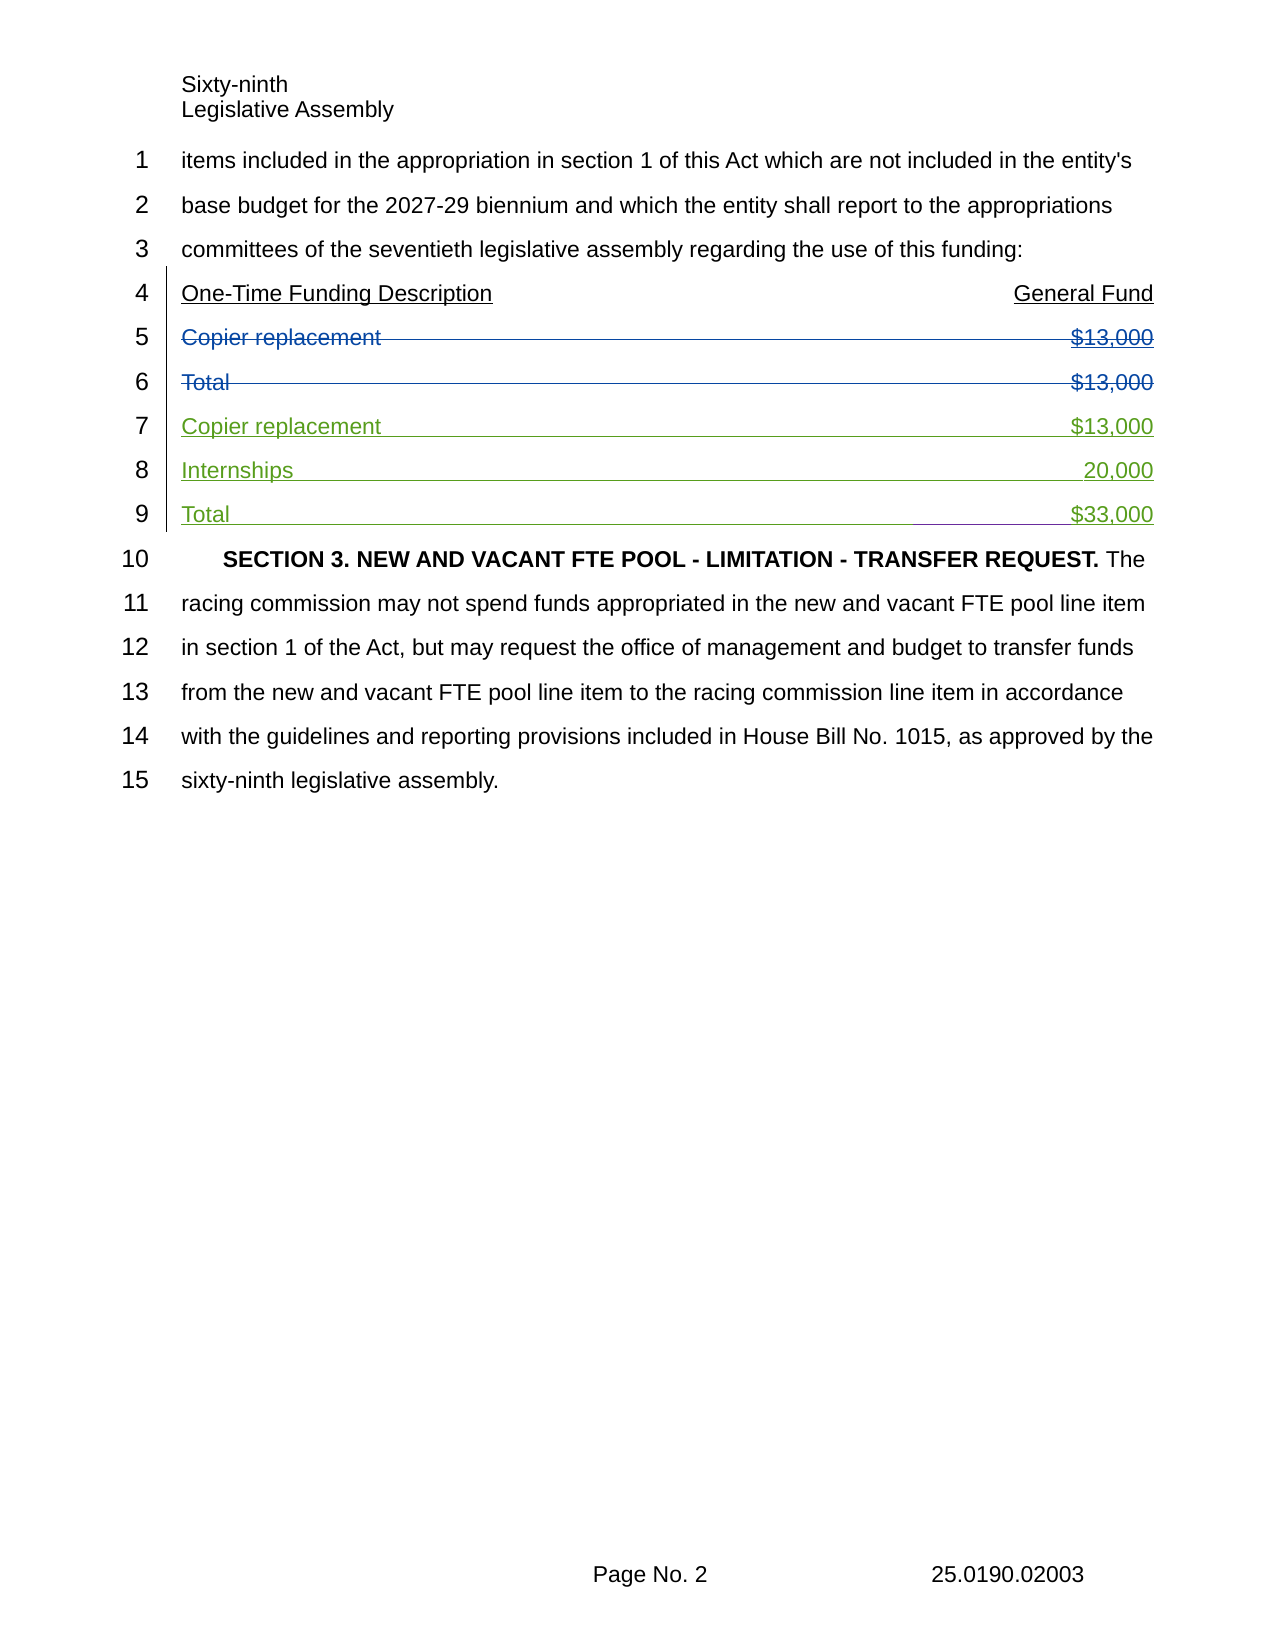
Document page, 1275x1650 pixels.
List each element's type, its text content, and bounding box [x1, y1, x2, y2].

text One-Time Funding Description General Fund Copier replacement $13,000 Internships 20,000 Total $33,000 [181, 266, 1154, 339]
text items included in the appropriation in section 1 of this Act which are not included in the entity's base budget for the 2027-29 biennium and which the entity shall report to the appropriations committees of the seventieth legislative assembly regarding the use of this funding: [181, 133, 1154, 266]
text One-Time Funding Description General Fund Copier replacement $13,000 Internships 20,000 Total $33,000 [181, 437, 1154, 480]
text One-Time Funding Description General Fund Copier replacement $13,000 Internships 20,000 Total $33,000 [181, 340, 1154, 383]
text One-Time Funding Description General Fund Copier replacement $13,000 Internships 20,000 Total $33,000 [181, 525, 1154, 532]
text One-Time Funding Description General Fund Copier replacement $13,000 Internships 20,000 Total $33,000 [181, 384, 1154, 436]
text One-Time Funding Description General Fund Copier replacement $13,000 Internships 20,000 Total $33,000 [181, 481, 1154, 524]
text SECTION 3. NEW AND VACANT FTE POOL - LIMITATION - TRANSFER REQUEST. The racing commission may not spend funds appropriated in the new and vacant FTE pool line item in section 1 of the Act, but may request the office of management and budget to transfer funds from the new and vacant FTE pool line item to the racing commission line item in accordance with the guidelines and reporting provisions included in House Bill No. 1015, as approved by the sixty-ninth legislative assembly. [181, 532, 1154, 797]
